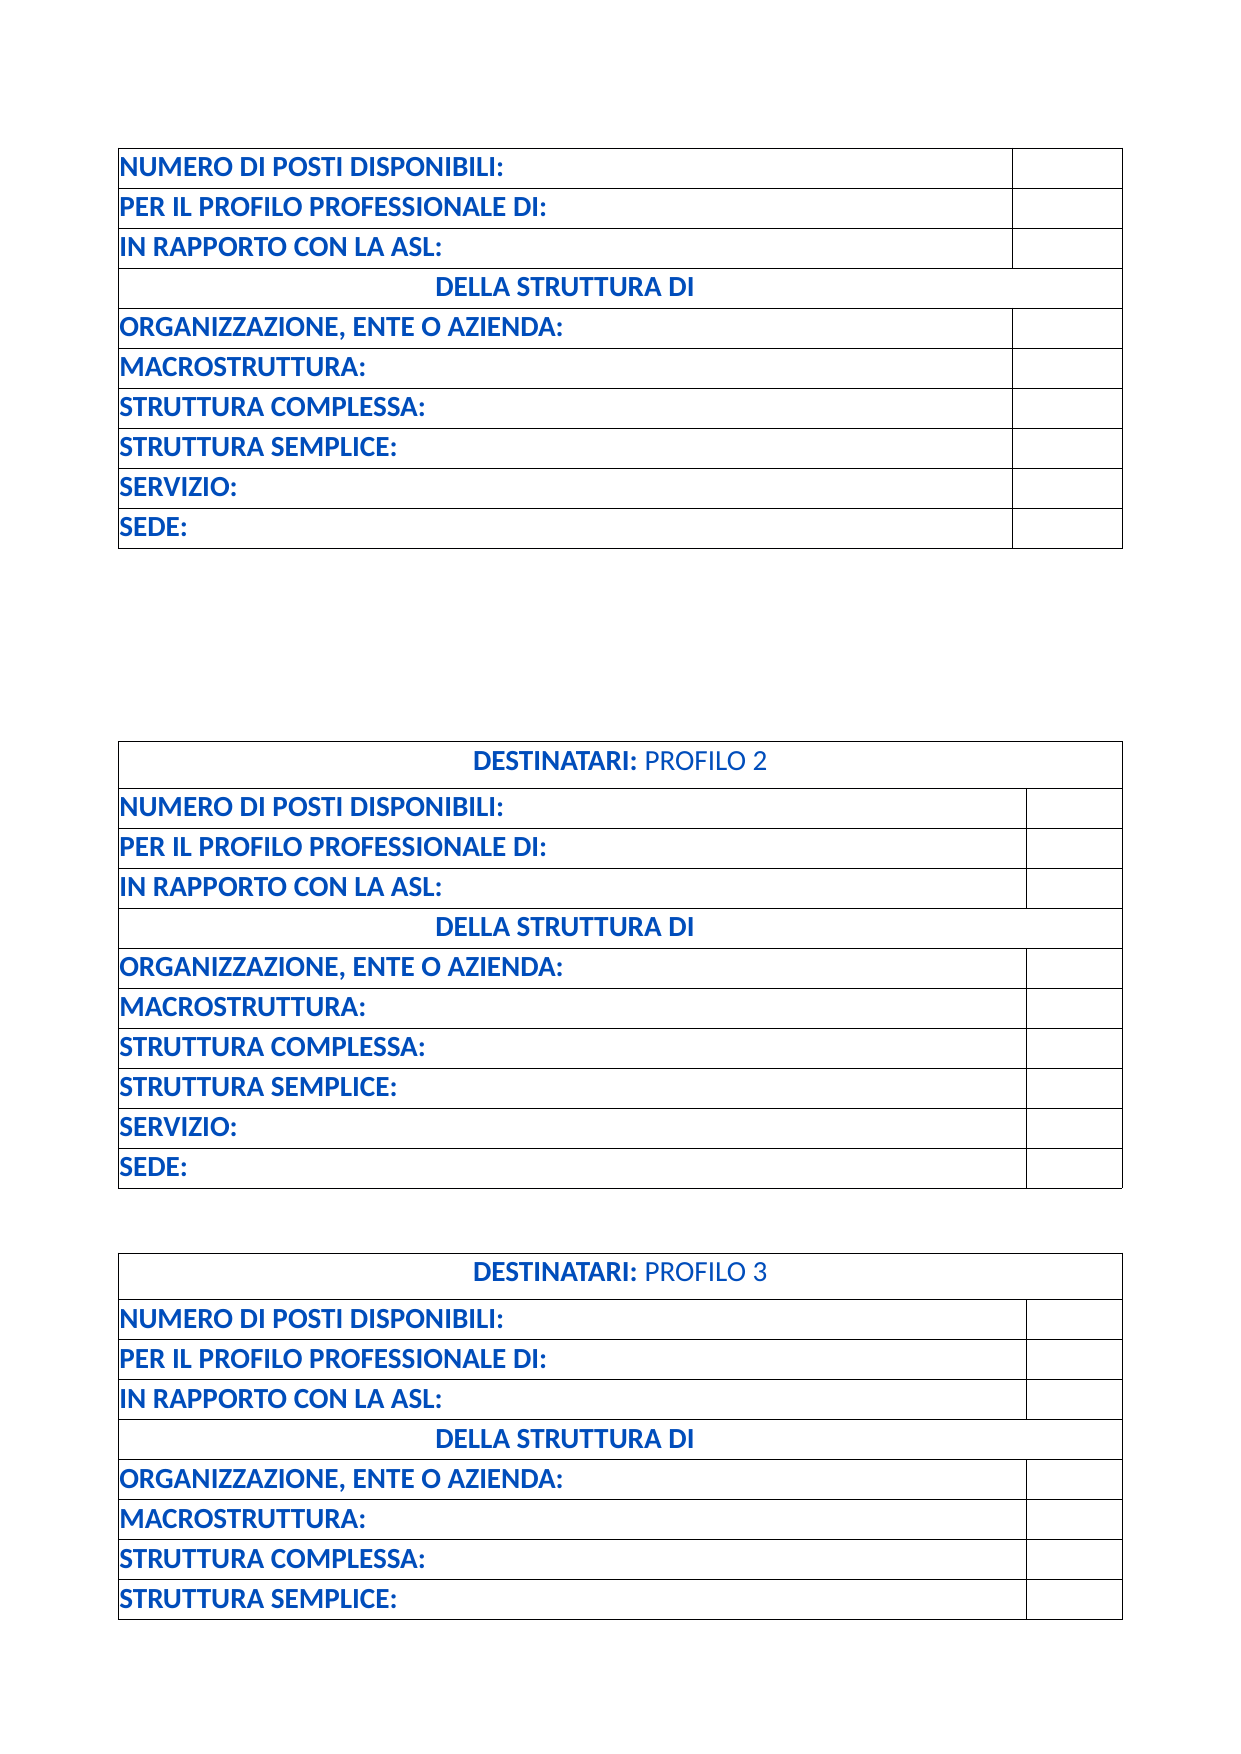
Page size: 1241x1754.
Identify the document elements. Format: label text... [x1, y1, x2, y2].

table_cell MACROSTRUTTURA: [119, 989, 1026, 1028]
table_cell STRUTTURA SEMPLICE: [119, 1069, 1026, 1108]
table_cell [1027, 1580, 1122, 1619]
table_cell SEDE: [119, 509, 1012, 548]
table_cell [1027, 1500, 1122, 1539]
table_cell NUMERO DI POSTI DISPONIBILI: [119, 149, 1012, 188]
table_cell [1027, 1540, 1122, 1579]
table_cell [1027, 1340, 1122, 1379]
table_cell MACROSTRUTTURA: [119, 1500, 1026, 1539]
table_cell DELLA STRUTTURA DI [119, 909, 1122, 948]
table_cell STRUTTURA COMPLESSA: [119, 1540, 1026, 1579]
table_cell [1013, 189, 1122, 228]
table_cell [1027, 1460, 1122, 1499]
table_cell [1013, 149, 1122, 188]
table_cell [1027, 869, 1122, 908]
table_cell PER IL PROFILO PROFESSIONALE DI: [119, 189, 1012, 228]
table_cell SERVIZIO: [119, 1109, 1026, 1148]
table_cell [1027, 1300, 1122, 1339]
table_cell [1013, 309, 1122, 348]
table_cell STRUTTURA SEMPLICE: [119, 1580, 1026, 1619]
table_header DESTINATARI: PROFILO 3 [119, 1254, 1122, 1299]
table_cell [1027, 1109, 1122, 1148]
table_cell NUMERO DI POSTI DISPONIBILI: [119, 1300, 1026, 1339]
table_cell PER IL PROFILO PROFESSIONALE DI: [119, 1340, 1026, 1379]
table_cell ORGANIZZAZIONE, ENTE O AZIENDA: [119, 309, 1012, 348]
table_cell STRUTTURA SEMPLICE: [119, 429, 1012, 468]
table_cell IN RAPPORTO CON LA ASL: [119, 229, 1012, 268]
table_cell SEDE: [119, 1149, 1026, 1188]
table_cell IN RAPPORTO CON LA ASL: [119, 1380, 1026, 1419]
table_cell [1013, 429, 1122, 468]
table_cell [1027, 1149, 1122, 1188]
table_cell IN RAPPORTO CON LA ASL: [119, 869, 1026, 908]
table_cell [1027, 949, 1122, 988]
table_cell [1013, 229, 1122, 268]
table_cell SERVIZIO: [119, 469, 1012, 508]
table_cell [1027, 789, 1122, 828]
table_cell [1013, 389, 1122, 428]
table_cell ORGANIZZAZIONE, ENTE O AZIENDA: [119, 949, 1026, 988]
table_cell STRUTTURA COMPLESSA: [119, 389, 1012, 428]
table_cell [1027, 1029, 1122, 1068]
table_cell [1013, 469, 1122, 508]
table_cell [1013, 349, 1122, 388]
table_cell [1027, 829, 1122, 868]
table_cell ORGANIZZAZIONE, ENTE O AZIENDA: [119, 1460, 1026, 1499]
table_cell NUMERO DI POSTI DISPONIBILI: [119, 789, 1026, 828]
table_cell [1027, 1069, 1122, 1108]
table_header DESTINATARI: PROFILO 2 [119, 742, 1122, 788]
table_cell STRUTTURA COMPLESSA: [119, 1029, 1026, 1068]
table_cell [1013, 509, 1122, 548]
table_cell [1027, 1380, 1122, 1419]
table_cell DELLA STRUTTURA DI [119, 269, 1122, 308]
table_cell MACROSTRUTTURA: [119, 349, 1012, 388]
table_cell PER IL PROFILO PROFESSIONALE DI: [119, 829, 1026, 868]
table_cell [1027, 989, 1122, 1028]
table_cell DELLA STRUTTURA DI [119, 1420, 1122, 1459]
